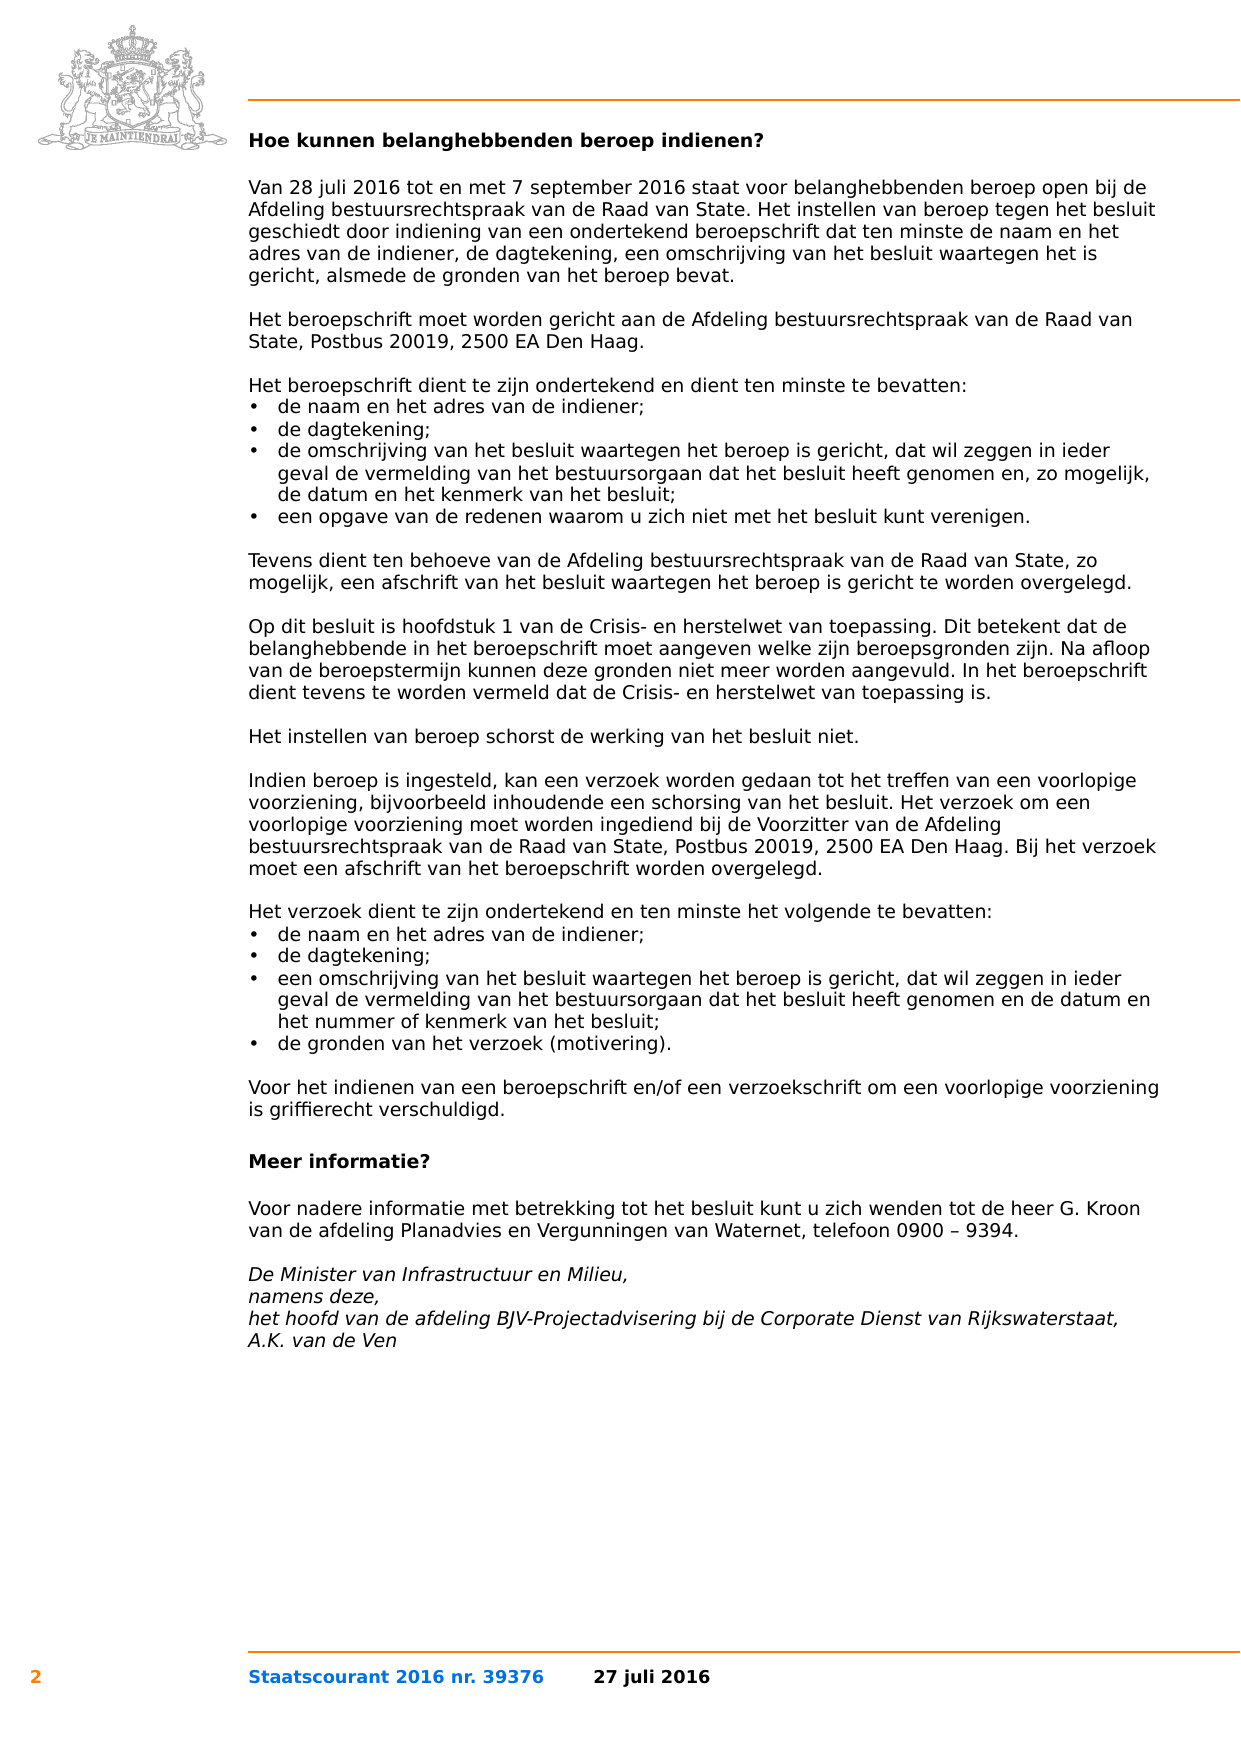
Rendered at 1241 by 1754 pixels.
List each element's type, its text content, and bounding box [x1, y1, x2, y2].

text • de gronden van het verzoek (motivering). [248, 1033, 1163, 1055]
text Voor nadere informatie met betrekking tot het besluit kunt u zich wenden tot de heer G. Kroon van de afdeling Planadvies en Vergunningen van Waternet, telefoon 0900 – 9394. [248, 1198, 1163, 1242]
text De Minister van Infrastructuur en Milieu, namens deze, het hoofd van de afdeling BJV-Projectadvisering bij de Corporate Dienst van Rijkswaterstaat, A.K. van de Ven [248, 1264, 1163, 1352]
text Tevens dient ten behoeve van de Afdeling bestuursrechtspraak van de Raad van State, zo mogelijk, een afschrift van het besluit waartegen het beroep is gericht te worden overgelegd. [248, 550, 1163, 594]
text Het instellen van beroep schorst de werking van het besluit niet. [248, 726, 1163, 748]
picture [38, 25, 227, 150]
subtitle Meer informatie? [248, 1151, 1163, 1173]
text Het beroepschrift moet worden gericht aan de Afdeling bestuursrechtspraak van de Raad van State, Postbus 20019, 2500 EA Den Haag. [248, 309, 1163, 353]
text Voor het indienen van een beroepschrift en/of een verzoekschrift om een voorlopige voorziening is griffierecht verschuldigd. [248, 1077, 1163, 1121]
text Het verzoek dient te zijn ondertekend en ten minste het volgende te bevatten: [248, 901, 1163, 923]
text • de naam en het adres van de indiener; [248, 923, 1163, 945]
text Indien beroep is ingesteld, kan een verzoek worden gedaan tot het treffen van een voorlopige voorziening, bijvoorbeeld inhoudende een schorsing van het besluit. Het verzoek om een voorlopige voorziening moet worden ingediend bij de Voorzitter van de Afdeling bestuursrechtspraak van de Raad van State, Postbus 20019, 2500 EA Den Haag. Bij het verzoek moet een afschrift van het beroepschrift worden overgelegd. [248, 770, 1163, 879]
text • de omschrijving van het besluit waartegen het beroep is gericht, dat wil zeggen in ieder geval de vermelding van het bestuursorgaan dat het besluit heeft genomen en, zo mogelijk, de datum en het kenmerk van het besluit; [248, 440, 1163, 506]
text • de naam en het adres van de indiener; [248, 396, 1163, 418]
text • een opgave van de redenen waarom u zich niet met het besluit kunt verenigen. [248, 506, 1163, 528]
text • de dagtekening; [248, 418, 1163, 440]
text Van 28 juli 2016 tot en met 7 september 2016 staat voor belanghebbenden beroep open bij de Afdeling bestuursrechtspraak van de Raad van State. Het instellen van beroep tegen het besluit geschiedt door indiening van een ondertekend beroepschrift dat ten minste de naam en het adres van de indiener, de dagtekening, een omschrijving van het besluit waartegen het is gericht, alsmede de gronden van het beroep bevat. [248, 177, 1163, 287]
text Het beroepschrift dient te zijn ondertekend en dient ten minste te bevatten: [248, 374, 1163, 396]
text Op dit besluit is hoofdstuk 1 van de Crisis- en herstelwet van toepassing. Dit betekent dat de belanghebbende in het beroepschrift moet aangeven welke zijn beroepsgronden zijn. Na afloop van de beroepstermijn kunnen deze gronden niet meer worden aangevuld. In het beroepschrift dient tevens te worden vermeld dat de Crisis- en herstelwet van toepassing is. [248, 616, 1163, 704]
text • de dagtekening; [248, 945, 1163, 967]
subtitle Hoe kunnen belanghebbenden beroep indienen? [248, 130, 1163, 152]
text • een omschrijving van het besluit waartegen het beroep is gericht, dat wil zeggen in ieder geval de vermelding van het bestuursorgaan dat het besluit heeft genomen en de datum en het nummer of kenmerk van het besluit; [248, 967, 1163, 1033]
